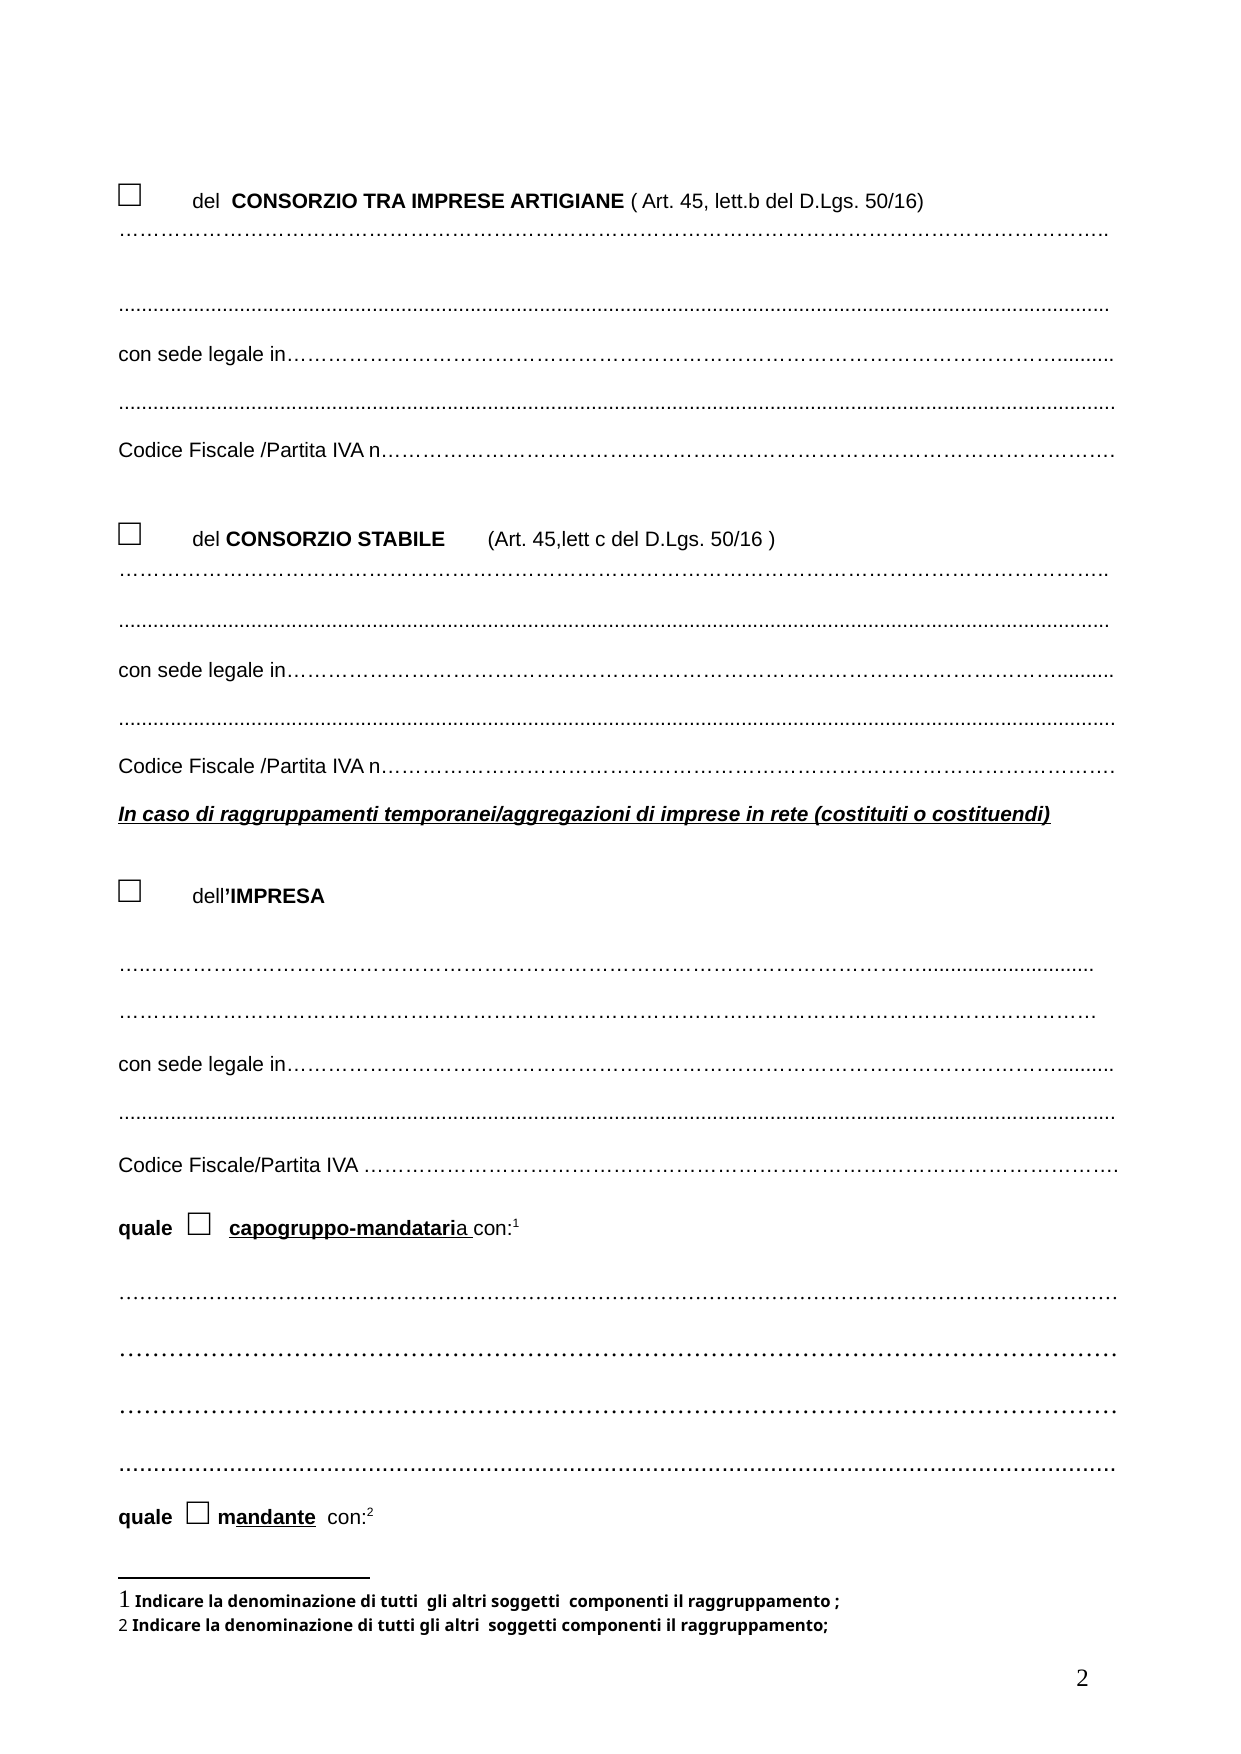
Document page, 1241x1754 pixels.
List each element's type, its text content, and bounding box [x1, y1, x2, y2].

text □ dell’IMPRESA [118, 867, 1122, 912]
text ............................................................................................................................................................................. [118, 1100, 1122, 1124]
text quale □ capogruppo-mandataria con: [118, 1200, 1122, 1243]
text con sede legale in………………………………………………………………………………………………….......... [118, 658, 1122, 682]
text Indicare la denominazione di tutti gli altri soggetti componenti il raggruppamento ; [118, 1584, 1122, 1613]
text ............................................................................................................................................................................. [118, 390, 1122, 414]
text ………………………………………………………………………………………………………… [118, 1390, 1122, 1419]
text In caso di raggruppamenti temporanei/aggregazioni di imprese in rete (costituiti o costituendi) [118, 802, 1122, 827]
text con sede legale in………………………………………………………………………………………………….......... [118, 1052, 1122, 1076]
text Codice Fiscale /Partita IVA n……………………………………………………………………………………………. [118, 438, 1122, 462]
text quale □ mandante con: [118, 1489, 1122, 1532]
text □ del CONSORZIO STABILE (Art. 45,lett c del D.Lgs. 50/16 ) [118, 510, 1122, 557]
text …………………………………………………………………………………………………………………………….. [118, 557, 1114, 582]
text ……………………………………………………………………………………………………………………………… [118, 1280, 1122, 1304]
text Indicare la denominazione di tutti gli altri soggetti componenti il raggruppamento; [118, 1613, 1122, 1636]
text □ del CONSORZIO TRA IMPRESE ARTIGIANE ( Art. 45, lett.b del D.Lgs. 50/16) [118, 172, 1122, 216]
text ............................................................................................................................................................................ [118, 608, 1122, 632]
text Codice Fiscale /Partita IVA n……………………………………………………………………………………………. [118, 754, 1122, 778]
text …………………………………………………………………………………………………………………………….. [118, 216, 1114, 242]
text con sede legale in………………………………………………………………………………………………….......... [118, 342, 1122, 366]
text Codice Fiscale/Partita IVA ………………………………………………………………………………………………. [118, 1152, 1122, 1176]
text ............................................................................................................................................................................. [118, 706, 1122, 730]
text ................................................................................................................................................ [118, 1448, 1122, 1476]
text …..………………………………………………………………………………………………….............................. [118, 951, 1122, 975]
text …………………………………………………………………………………………………………………………… [118, 999, 1122, 1023]
text ............................................................................................................................................................................ [118, 292, 1122, 316]
text ………………………………………………………………………………………………………… [118, 1333, 1122, 1361]
